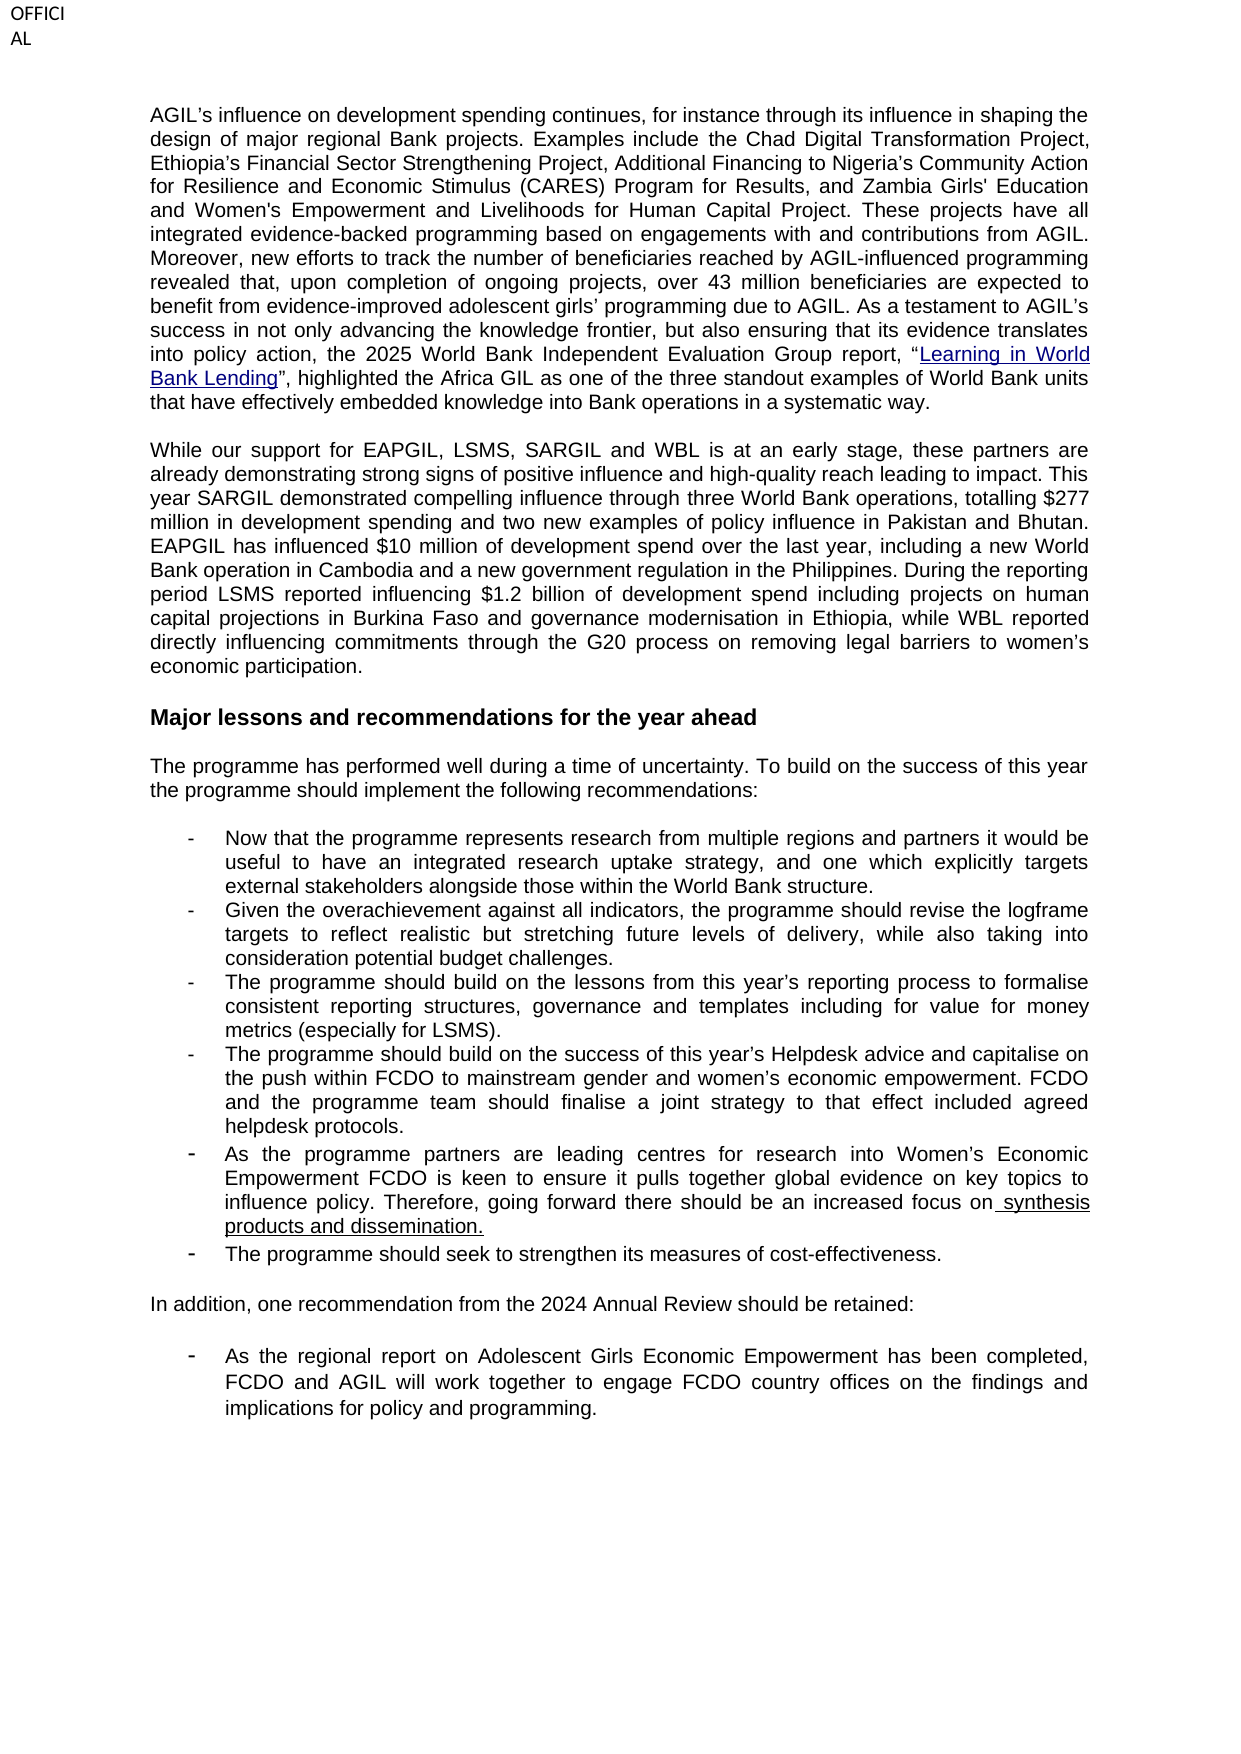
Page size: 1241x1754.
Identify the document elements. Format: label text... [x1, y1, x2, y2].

text In addition, one recommendation from the 2024 Annual Review should be retained: [150, 1292, 1090, 1316]
list The programme should seek to strengthen its measures of cost-effectiveness. [187, 1238, 1090, 1267]
text The programme has performed well during a time of uncertainty. To build on the success of this year the programme should implement the following recommendations: [150, 754, 1090, 802]
text Major lessons and recommendations for the year ahead [150, 704, 1090, 730]
text While our support for EAPGIL, LSMS, SARGIL and WBL is at an early stage, these partners are already demonstrating strong signs of positive influence and high-quality reach leading to impact. This year SARGIL demonstrated compelling influence through three World Bank operations, totalling $277 million in development spending and two new examples of policy influence in Pakistan and Bhutan. EAPGIL has influenced $10 million of development spend over the last year, including a new World Bank operation in Cambodia and a new government regulation in the Philippines. During the reporting period LSMS reported influencing $1.2 billion of development spend including projects on human capital projections in Burkina Faso and governance modernisation in Ethiopia, while WBL reported directly influencing commitments through the G20 process on removing legal barriers to women’s economic participation. [150, 438, 1090, 677]
list The programme should build on the lessons from this year’s reporting process to formalise consistent reporting structures, governance and templates including for value for money metrics (especially for LSMS). [187, 970, 1090, 1042]
list The programme should build on the success of this year’s Helpdesk advice and capitalise on the push within FCDO to mainstream gender and women’s economic empowerment. FCDO and the programme team should finalise a joint strategy to that effect included agreed helpdesk protocols. [187, 1042, 1090, 1137]
list Now that the programme represents research from multiple regions and partners it would be useful to have an integrated research uptake strategy, and one which explicitly targets external stakeholders alongside those within the World Bank structure. [187, 826, 1090, 898]
list Given the overachievement against all indicators, the programme should revise the logframe targets to reflect realistic but stretching future levels of delivery, while also taking into consideration potential budget challenges. [187, 898, 1090, 970]
list As the programme partners are leading centres for research into Women’s Economic Empowerment FCDO is keen to ensure it pulls together global evidence on key topics to influence policy. Therefore, going forward there should be an increased focus on synthesis products and dissemination. [187, 1137, 1090, 1238]
list As the regional report on Adolescent Girls Economic Empowerment has been completed, FCDO and AGIL will work together to engage FCDO country offices on the findings and implications for policy and programming. [187, 1340, 1090, 1420]
text AGIL’s influence on development spending continues, for instance through its influence in shaping the design of major regional Bank projects. Examples include the Chad Digital Transformation Project, Ethiopia’s Financial Sector Strengthening Project, Additional Financing to Nigeria’s Community Action for Resilience and Economic Stimulus (CARES) Program for Results, and Zambia Girls' Education and Women's Empowerment and Livelihoods for Human Capital Project. These projects have all integrated evidence-backed programming based on engagements with and contributions from AGIL. Moreover, new efforts to track the number of beneficiaries reached by AGIL-influenced programming revealed that, upon completion of ongoing projects, over 43 million beneficiaries are expected to benefit from evidence-improved adolescent girls’ programming due to AGIL. As a testament to AGIL’s success in not only advancing the knowledge frontier, but also ensuring that its evidence translates into policy action, the 2025 World Bank Independent Evaluation Group report, “Learning in World Bank Lending”, highlighted the Africa GIL as one of the three standout examples of World Bank units that have effectively embedded knowledge into Bank operations in a systematic way. [150, 102, 1090, 414]
